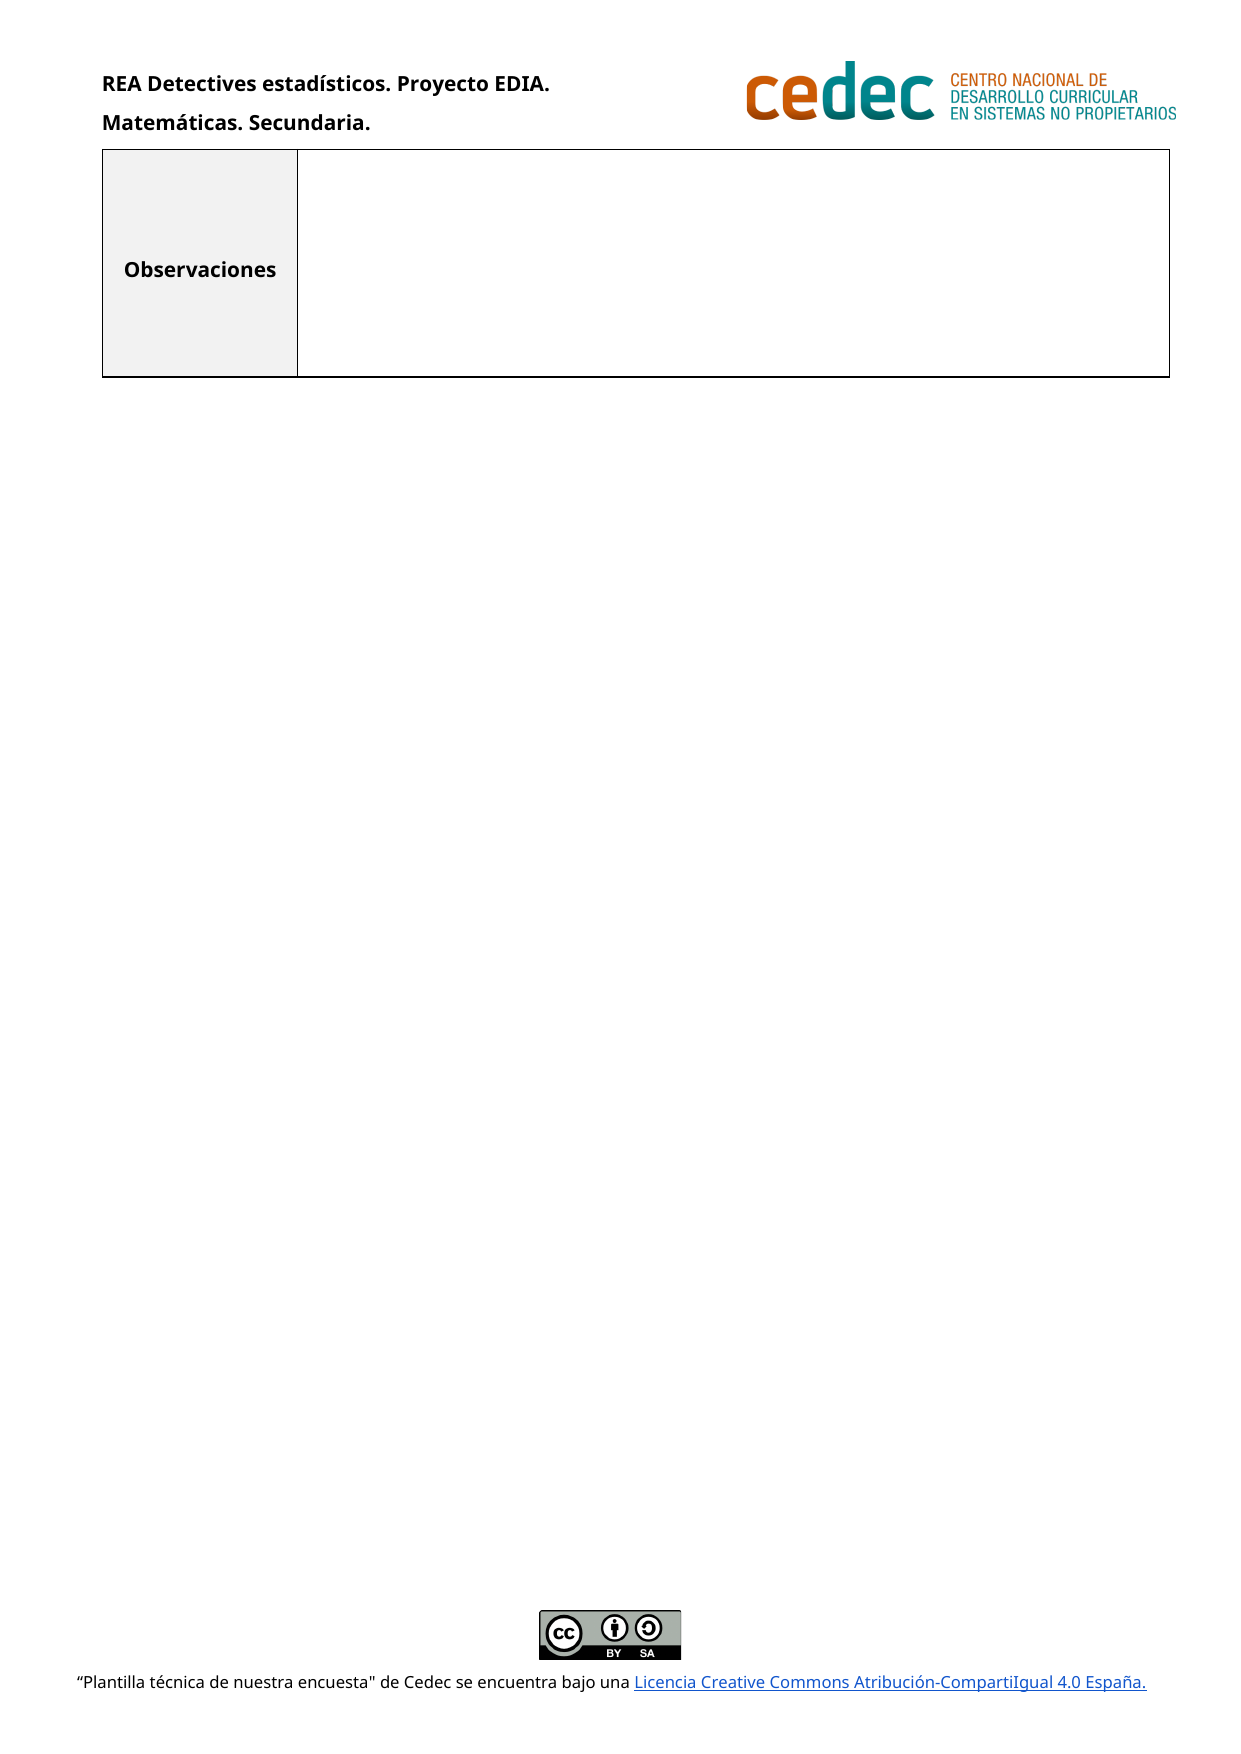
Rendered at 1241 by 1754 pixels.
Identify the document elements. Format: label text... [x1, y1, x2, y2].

picture [746, 61, 1176, 120]
table_cell [298, 150, 1169, 376]
table_cell Observaciones [103, 150, 297, 376]
picture [539, 1610, 682, 1660]
